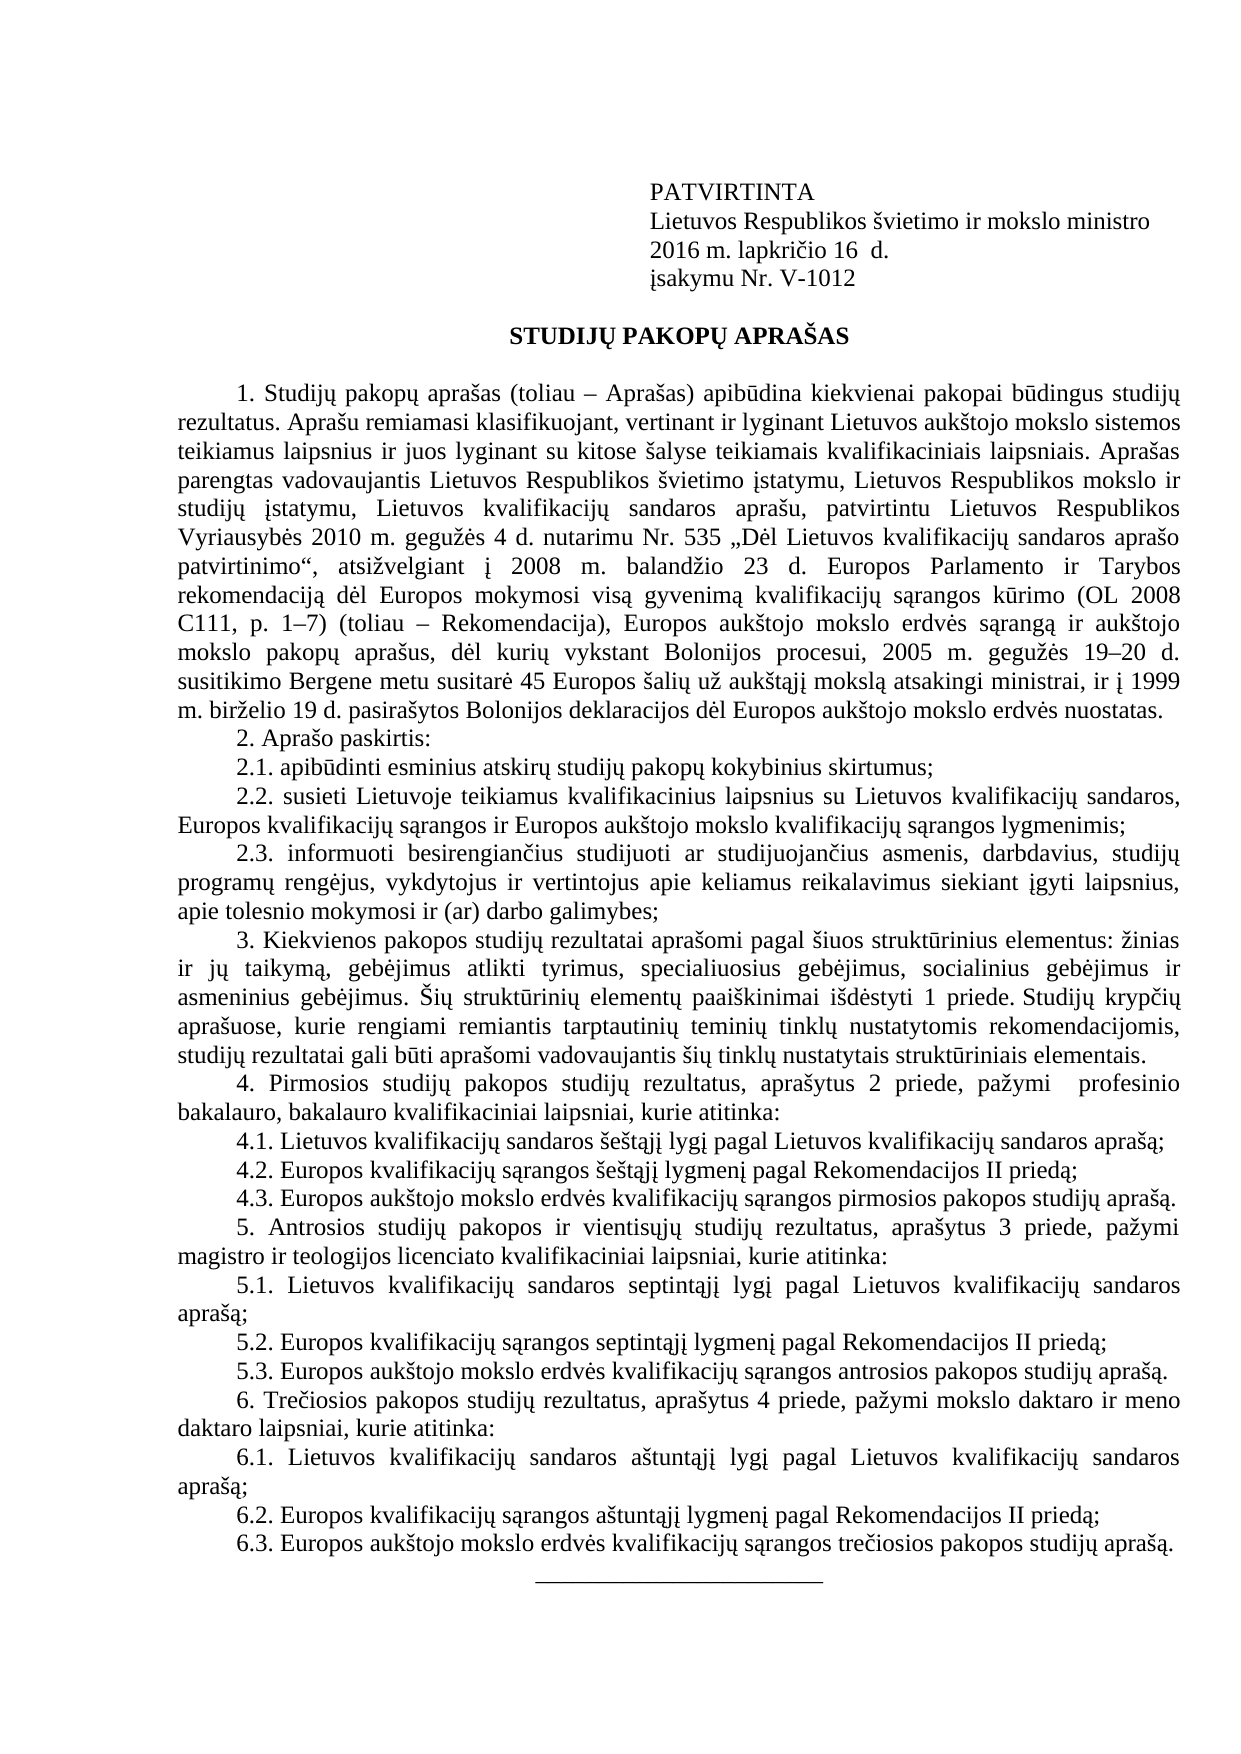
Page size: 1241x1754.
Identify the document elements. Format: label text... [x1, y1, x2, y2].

text 5.2. Europos kvalifikacijų sąrangos septintąjį lygmenį pagal Rekomendacijos II priedą; [177, 1327, 1181, 1356]
text 6.2. Europos kvalifikacijų sąrangos aštuntąjį lygmenį pagal Rekomendacijos II priedą; [177, 1500, 1181, 1528]
text įsakymu Nr. V-1012 [649, 263, 1181, 292]
text 3. Kiekvienos pakopos studijų rezultatai aprašomi pagal šiuos struktūrinius elementus: žinias ir jų taikymą, gebėjimus atlikti tyrimus, specialiuosius gebėjimus, socialinius gebėjimus ir asmeninius gebėjimus. Šių struktūrinių elementų paaiškinimai išdėstyti 1 priede. Studijų krypčių aprašuose, kurie rengiami remiantis tarptautinių teminių tinklų nustatytomis rekomendacijomis, studijų rezultatai gali būti aprašomi vadovaujantis šių tinklų nustatytais struktūriniais elementais. [177, 925, 1181, 1068]
text 5.1. Lietuvos kvalifikacijų sandaros septintąjį lygį pagal Lietuvos kvalifikacijų sandaros aprašą; [177, 1270, 1181, 1327]
text 4. Pirmosios studijų pakopos studijų rezultatus, aprašytus 2 priede, pažymi profesinio bakalauro, bakalauro kvalifikaciniai laipsniai, kurie atitinka: [177, 1068, 1181, 1126]
text 2.1. apibūdinti esminius atskirų studijų pakopų kokybinius skirtumus; [177, 752, 1181, 781]
text _______________________ [177, 1557, 1181, 1586]
text 2.3. informuoti besirengiančius studijuoti ar studijuojančius asmenis, darbdavius, studijų programų rengėjus, vykdytojus ir vertintojus apie keliamus reikalavimus siekiant įgyti laipsnius, apie tolesnio mokymosi ir (ar) darbo galimybes; [177, 838, 1181, 925]
text 5. Antrosios studijų pakopos ir vientisųjų studijų rezultatus, aprašytus 3 priede, pažymi magistro ir teologijos licenciato kvalifikaciniai laipsniai, kurie atitinka: [177, 1212, 1181, 1270]
text PATVIRTINTA [649, 177, 1181, 206]
text 2.2. susieti Lietuvoje teikiamus kvalifikacinius laipsnius su Lietuvos kvalifikacijų sandaros, Europos kvalifikacijų sąrangos ir Europos aukštojo mokslo kvalifikacijų sąrangos lygmenimis; [177, 781, 1181, 838]
text 1. Studijų pakopų aprašas (toliau – Aprašas) apibūdina kiekvienai pakopai būdingus studijų rezultatus. Aprašu remiamasi klasifikuojant, vertinant ir lyginant Lietuvos aukštojo mokslo sistemos teikiamus laipsnius ir juos lyginant su kitose šalyse teikiamais kvalifikaciniais laipsniais. Aprašas parengtas vadovaujantis Lietuvos Respublikos švietimo įstatymu, Lietuvos Respublikos mokslo ir studijų įstatymu, Lietuvos kvalifikacijų sandaros aprašu, patvirtintu Lietuvos Respublikos Vyriausybės 2010 m. gegužės 4 d. nutarimu Nr. 535 „Dėl Lietuvos kvalifikacijų sandaros aprašo patvirtinimo“, atsižvelgiant į 2008 m. balandžio 23 d. Europos Parlamento ir Tarybos rekomendaciją dėl Europos mokymosi visą gyvenimą kvalifikacijų sąrangos kūrimo (OL 2008 C111, p. 1–7) (toliau – Rekomendacija), Europos aukštojo mokslo erdvės sąrangą ir aukštojo mokslo pakopų aprašus, dėl kurių vykstant Bolonijos procesui, 2005 m. gegužės 19–20 d. susitikimo Bergene metu susitarė 45 Europos šalių už aukštąjį mokslą atsakingi ministrai, ir į 1999 m. birželio 19 d. pasirašytos Bolonijos deklaracijos dėl Europos aukštojo mokslo erdvės nuostatas. [177, 378, 1181, 723]
text 6.1. Lietuvos kvalifikacijų sandaros aštuntąjį lygį pagal Lietuvos kvalifikacijų sandaros aprašą; [177, 1442, 1181, 1500]
text STUDIJŲ PAKOPŲ APRAŠAS [177, 321, 1181, 350]
text 2. Aprašo paskirtis: [177, 723, 1181, 752]
text 2016 m. lapkričio 16 d. [649, 235, 1181, 263]
text 4.2. Europos kvalifikacijų sąrangos šeštąjį lygmenį pagal Rekomendacijos II priedą; [177, 1155, 1181, 1183]
text 4.3. Europos aukštojo mokslo erdvės kvalifikacijų sąrangos pirmosios pakopos studijų aprašą. [177, 1183, 1181, 1212]
text 4.1. Lietuvos kvalifikacijų sandaros šeštąjį lygį pagal Lietuvos kvalifikacijų sandaros aprašą; [177, 1126, 1181, 1155]
text 6. Trečiosios pakopos studijų rezultatus, aprašytus 4 priede, pažymi mokslo daktaro ir meno daktaro laipsniai, kurie atitinka: [177, 1385, 1181, 1442]
text Lietuvos Respublikos švietimo ir mokslo ministro [649, 206, 1181, 235]
text 5.3. Europos aukštojo mokslo erdvės kvalifikacijų sąrangos antrosios pakopos studijų aprašą. [177, 1356, 1181, 1385]
text 6.3. Europos aukštojo mokslo erdvės kvalifikacijų sąrangos trečiosios pakopos studijų aprašą. [177, 1528, 1181, 1557]
